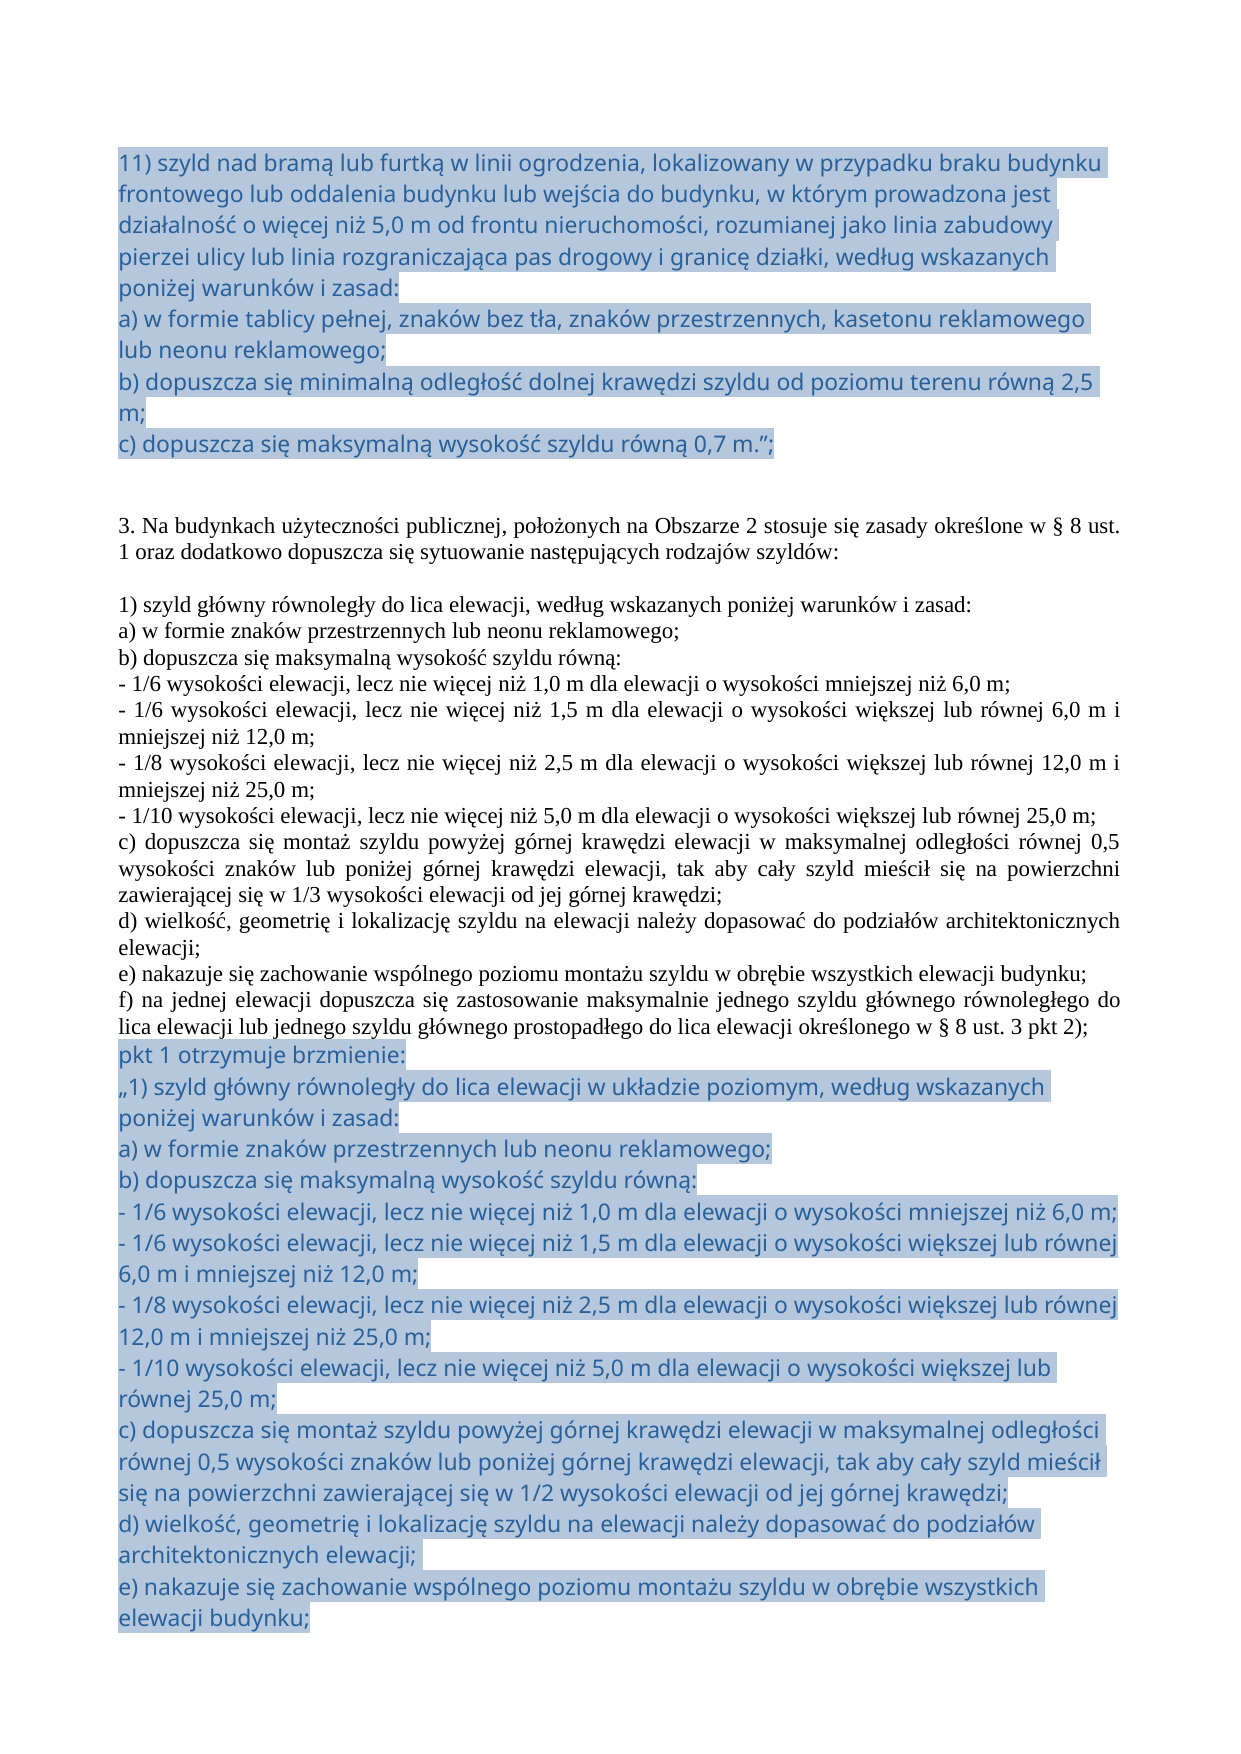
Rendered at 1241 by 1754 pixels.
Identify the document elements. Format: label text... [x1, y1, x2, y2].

text d) wielkość, geometrię i lokalizację szyldu na elewacji należy dopasować do podziałów architektonicznych elewacji; [118, 907, 1122, 960]
text f) na jednej elewacji dopuszcza się zastosowanie maksymalnie jednego szyldu głównego równoległego do lica elewacji lub jednego szyldu głównego prostopadłego do lica elewacji określonego w § 8 ust. 3 pkt 2); [118, 986, 1122, 1039]
text - 1/10 wysokości elewacji, lecz nie więcej niż 5,0 m dla elewacji o wysokości większej lub równej 25,0 m; [118, 802, 1122, 828]
text pkt 1 otrzymuje brzmienie: [118, 1039, 1122, 1070]
text e) nakazuje się zachowanie wspólnego poziomu montażu szyldu w obrębie wszystkich elewacji budynku; [118, 1570, 1122, 1633]
text - 1/8 wysokości elewacji, lecz nie więcej niż 2,5 m dla elewacji o wysokości większej lub równej 12,0 m i mniejszej niż 25,0 m; [118, 749, 1122, 802]
text „1) szyld główny równoległy do lica elewacji w układzie poziomym, według wskazanych poniżej warunków i zasad: [118, 1070, 1122, 1133]
text - 1/6 wysokości elewacji, lecz nie więcej niż 1,5 m dla elewacji o wysokości większej lub równej 6,0 m i mniejszej niż 12,0 m; [118, 697, 1122, 749]
text d) wielkość, geometrię i lokalizację szyldu na elewacji należy dopasować do podziałów architektonicznych elewacji; [118, 1508, 1122, 1570]
text b) dopuszcza się minimalną odległość dolnej krawędzi szyldu od poziomu terenu równą 2,5 m; [118, 366, 1122, 428]
text 1) szyld główny równoległy do lica elewacji, według wskazanych poniżej warunków i zasad: [118, 591, 1122, 617]
text 11) szyld nad bramą lub furtką w linii ogrodzenia, lokalizowany w przypadku braku budynku frontowego lub oddalenia budynku lub wejścia do budynku, w którym prowadzona jest działalność o więcej niż 5,0 m od frontu nieruchomości, rozumianej jako linia zabudowy pierzei ulicy lub linia rozgraniczająca pas drogowy i granicę działki, według wskazanych poniżej warunków i zasad: [118, 147, 1122, 303]
text - 1/8 wysokości elewacji, lecz nie więcej niż 2,5 m dla elewacji o wysokości większej lub równej 12,0 m i mniejszej niż 25,0 m; [118, 1289, 1122, 1352]
text - 1/6 wysokości elewacji, lecz nie więcej niż 1,0 m dla elewacji o wysokości mniejszej niż 6,0 m; [118, 1195, 1122, 1227]
text a) w formie znaków przestrzennych lub neonu reklamowego; [118, 1133, 1122, 1164]
text b) dopuszcza się maksymalną wysokość szyldu równą: [118, 1164, 1122, 1195]
text a) w formie tablicy pełnej, znaków bez tła, znaków przestrzennych, kasetonu reklamowego lub neonu reklamowego; [118, 303, 1122, 366]
text c) dopuszcza się montaż szyldu powyżej górnej krawędzi elewacji w maksymalnej odległości równej 0,5 wysokości znaków lub poniżej górnej krawędzi elewacji, tak aby cały szyld mieścił się na powierzchni zawierającej się w 1/3 wysokości elewacji od jej górnej krawędzi; [118, 828, 1122, 907]
text c) dopuszcza się maksymalną wysokość szyldu równą 0,7 m.”; [118, 428, 1122, 459]
text - 1/6 wysokości elewacji, lecz nie więcej niż 1,0 m dla elewacji o wysokości mniejszej niż 6,0 m; [118, 670, 1122, 697]
text - 1/6 wysokości elewacji, lecz nie więcej niż 1,5 m dla elewacji o wysokości większej lub równej 6,0 m i mniejszej niż 12,0 m; [118, 1227, 1122, 1289]
text e) nakazuje się zachowanie wspólnego poziomu montażu szyldu w obrębie wszystkich elewacji budynku; [118, 960, 1122, 986]
text - 1/10 wysokości elewacji, lecz nie więcej niż 5,0 m dla elewacji o wysokości większej lub równej 25,0 m; [118, 1352, 1122, 1414]
text a) w formie znaków przestrzennych lub neonu reklamowego; [118, 617, 1122, 644]
text b) dopuszcza się maksymalną wysokość szyldu równą: [118, 644, 1122, 670]
text 3. Na budynkach użyteczności publicznej, położonych na Obszarze 2 stosuje się zasady określone w § 8 ust. 1 oraz dodatkowo dopuszcza się sytuowanie następujących rodzajów szyldów: [118, 512, 1122, 565]
text c) dopuszcza się montaż szyldu powyżej górnej krawędzi elewacji w maksymalnej odległości równej 0,5 wysokości znaków lub poniżej górnej krawędzi elewacji, tak aby cały szyld mieścił się na powierzchni zawierającej się w 1/2 wysokości elewacji od jej górnej krawędzi; [118, 1414, 1122, 1508]
